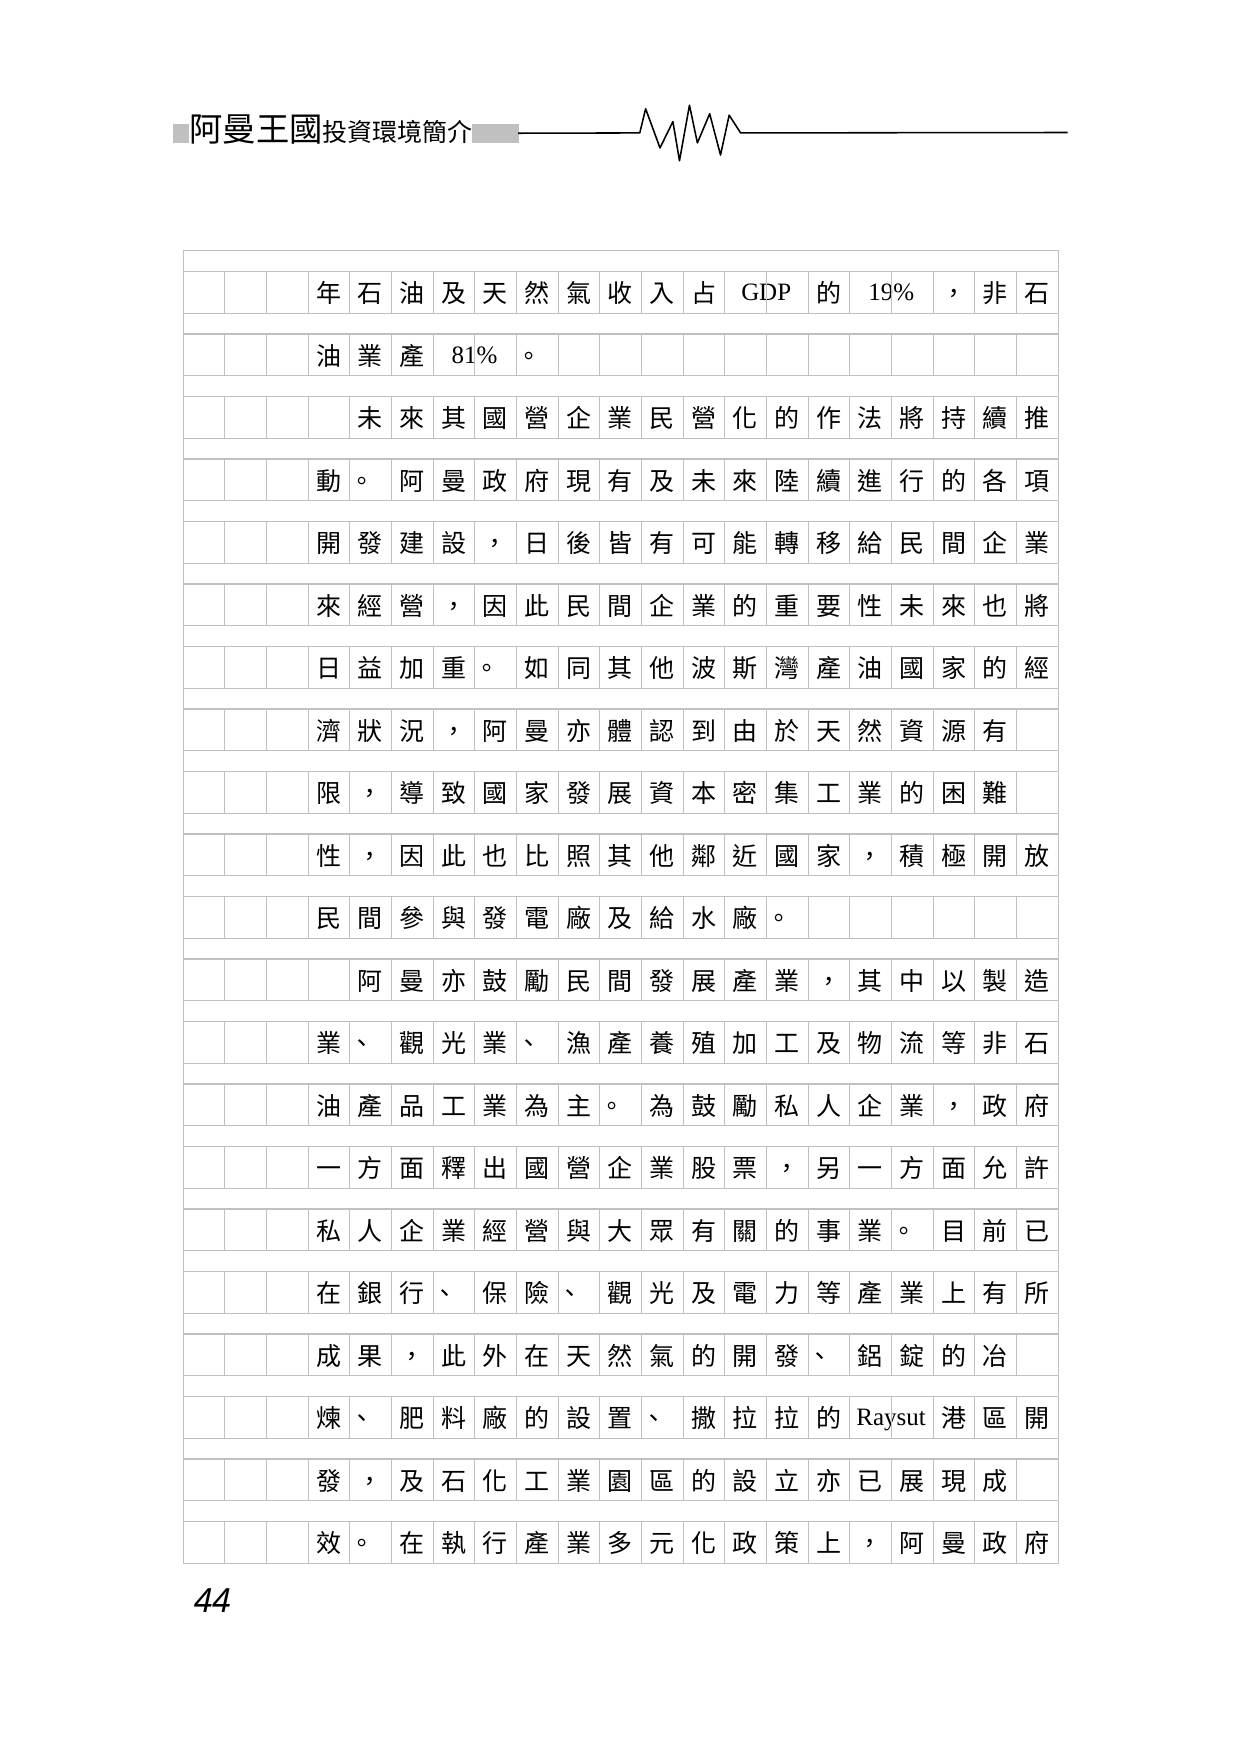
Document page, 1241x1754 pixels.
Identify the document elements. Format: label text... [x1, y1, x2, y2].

text 阿曼亦鼓勵民間發展產業，其中以製造業、觀光業、漁產養殖加工及物流等非石油產品工業為主。為鼓勵私人企業，政府一方面釋出國營企業股票，另一方面允許私人企業經營與大眾有關的事業。目前已在銀行、保險、觀光及電力等產業上有所成果，此外在天然氣的開發、鋁錠的冶煉、肥料廠的設置、撒拉拉的Raysut港區開發，及石化工業園區的設立亦已展現成效。在執行產業多元化政策上，阿曼政府原鼓勵發展工業，亦鼓勵民間發展農業、漁業、輕工業及觀光業，自發現天然氣後，阿曼政府已朝建立天然氣上下游產業發展，如建立液化天然氣廠，發展尿素、液胺及肥料工業，設置煉鋁、海水淡化及發電廠等。 [281, 1001, 1058, 1021]
text 未來其國營企業民營化的作法將持續推動。阿曼政府現有及未來陸續進行的各項開發建設，日後皆有可能轉移給民間企業來經營，因此民間企業的重要性未來也將日益加重。如同其他波斯灣產油國家的經濟狀況，阿曼亦體認到由於天然資源有限，導致國家發展資本密集工業的困難性，因此也比照其他鄰近國家，積極開放民間參與發電廠及給水廠。 [281, 626, 1058, 646]
text 未來其國營企業民營化的作法將持續推動。阿曼政府現有及未來陸續進行的各項開發建設，日後皆有可能轉移給民間企業來經營，因此民間企業的重要性未來也將日益加重。如同其他波斯灣產油國家的經濟狀況，阿曼亦體認到由於天然資源有限，導致國家發展資本密集工業的困難性，因此也比照其他鄰近國家，積極開放民間參與發電廠及給水廠。 [281, 751, 1058, 771]
text 未來其國營企業民營化的作法將持續推動。阿曼政府現有及未來陸續進行的各項開發建設，日後皆有可能轉移給民間企業來經營，因此民間企業的重要性未來也將日益加重。如同其他波斯灣產油國家的經濟狀況，阿曼亦體認到由於天然資源有限，導致國家發展資本密集工業的困難性，因此也比照其他鄰近國家，積極開放民間參與發電廠及給水廠。 [281, 814, 1058, 833]
text 阿曼亦鼓勵民間發展產業，其中以製造業、觀光業、漁產養殖加工及物流等非石油產品工業為主。為鼓勵私人企業，政府一方面釋出國營企業股票，另一方面允許私人企業經營與大眾有關的事業。目前已在銀行、保險、觀光及電力等產業上有所成果，此外在天然氣的開發、鋁錠的冶煉、肥料廠的設置、撒拉拉的Raysut港區開發，及石化工業園區的設立亦已展現成效。在執行產業多元化政策上，阿曼政府原鼓勵發展工業，亦鼓勵民間發展農業、漁業、輕工業及觀光業，自發現天然氣後，阿曼政府已朝建立天然氣上下游產業發展，如建立液化天然氣廠，發展尿素、液胺及肥料工業，設置煉鋁、海水淡化及發電廠等。 [281, 1439, 1058, 1458]
text 未來其國營企業民營化的作法將持續推動。阿曼政府現有及未來陸續進行的各項開發建設，日後皆有可能轉移給民間企業來經營，因此民間企業的重要性未來也將日益加重。如同其他波斯灣產油國家的經濟狀況，阿曼亦體認到由於天然資源有限，導致國家發展資本密集工業的困難性，因此也比照其他鄰近國家，積極開放民間參與發電廠及給水廠。 [281, 376, 1058, 396]
text 未來其國營企業民營化的作法將持續推動。阿曼政府現有及未來陸續進行的各項開發建設，日後皆有可能轉移給民間企業來經營，因此民間企業的重要性未來也將日益加重。如同其他波斯灣產油國家的經濟狀況，阿曼亦體認到由於天然資源有限，導致國家發展資本密集工業的困難性，因此也比照其他鄰近國家，積極開放民間參與發電廠及給水廠。 [281, 876, 1058, 896]
text 「前瞻2020會議」亦決議於2020年前完成其企業民營化及產業多元化政策，以解決阿國經濟對石油收入過度的依賴，以謀求經濟及財政的穩定。訂定預計屆時2020年石油及天然氣收入占GDP的19%，非石油業產81%。 [281, 251, 1058, 271]
text 阿曼亦鼓勵民間發展產業，其中以製造業、觀光業、漁產養殖加工及物流等非石油產品工業為主。為鼓勵私人企業，政府一方面釋出國營企業股票，另一方面允許私人企業經營與大眾有關的事業。目前已在銀行、保險、觀光及電力等產業上有所成果，此外在天然氣的開發、鋁錠的冶煉、肥料廠的設置、撒拉拉的Raysut港區開發，及石化工業園區的設立亦已展現成效。在執行產業多元化政策上，阿曼政府原鼓勵發展工業，亦鼓勵民間發展農業、漁業、輕工業及觀光業，自發現天然氣後，阿曼政府已朝建立天然氣上下游產業發展，如建立液化天然氣廠，發展尿素、液胺及肥料工業，設置煉鋁、海水淡化及發電廠等。 [281, 1189, 1058, 1208]
text 阿曼亦鼓勵民間發展產業，其中以製造業、觀光業、漁產養殖加工及物流等非石油產品工業為主。為鼓勵私人企業，政府一方面釋出國營企業股票，另一方面允許私人企業經營與大眾有關的事業。目前已在銀行、保險、觀光及電力等產業上有所成果，此外在天然氣的開發、鋁錠的冶煉、肥料廠的設置、撒拉拉的Raysut港區開發，及石化工業園區的設立亦已展現成效。在執行產業多元化政策上，阿曼政府原鼓勵發展工業，亦鼓勵民間發展農業、漁業、輕工業及觀光業，自發現天然氣後，阿曼政府已朝建立天然氣上下游產業發展，如建立液化天然氣廠，發展尿素、液胺及肥料工業，設置煉鋁、海水淡化及發電廠等。 [281, 939, 1058, 958]
text 阿曼亦鼓勵民間發展產業，其中以製造業、觀光業、漁產養殖加工及物流等非石油產品工業為主。為鼓勵私人企業，政府一方面釋出國營企業股票，另一方面允許私人企業經營與大眾有關的事業。目前已在銀行、保險、觀光及電力等產業上有所成果，此外在天然氣的開發、鋁錠的冶煉、肥料廠的設置、撒拉拉的Raysut港區開發，及石化工業園區的設立亦已展現成效。在執行產業多元化政策上，阿曼政府原鼓勵發展工業，亦鼓勵民間發展農業、漁業、輕工業及觀光業，自發現天然氣後，阿曼政府已朝建立天然氣上下游產業發展，如建立液化天然氣廠，發展尿素、液胺及肥料工業，設置煉鋁、海水淡化及發電廠等。 [281, 1501, 1058, 1521]
text 阿曼亦鼓勵民間發展產業，其中以製造業、觀光業、漁產養殖加工及物流等非石油產品工業為主。為鼓勵私人企業，政府一方面釋出國營企業股票，另一方面允許私人企業經營與大眾有關的事業。目前已在銀行、保險、觀光及電力等產業上有所成果，此外在天然氣的開發、鋁錠的冶煉、肥料廠的設置、撒拉拉的Raysut港區開發，及石化工業園區的設立亦已展現成效。在執行產業多元化政策上，阿曼政府原鼓勵發展工業，亦鼓勵民間發展農業、漁業、輕工業及觀光業，自發現天然氣後，阿曼政府已朝建立天然氣上下游產業發展，如建立液化天然氣廠，發展尿素、液胺及肥料工業，設置煉鋁、海水淡化及發電廠等。 [281, 1376, 1058, 1396]
text 阿曼亦鼓勵民間發展產業，其中以製造業、觀光業、漁產養殖加工及物流等非石油產品工業為主。為鼓勵私人企業，政府一方面釋出國營企業股票，另一方面允許私人企業經營與大眾有關的事業。目前已在銀行、保險、觀光及電力等產業上有所成果，此外在天然氣的開發、鋁錠的冶煉、肥料廠的設置、撒拉拉的Raysut港區開發，及石化工業園區的設立亦已展現成效。在執行產業多元化政策上，阿曼政府原鼓勵發展工業，亦鼓勵民間發展農業、漁業、輕工業及觀光業，自發現天然氣後，阿曼政府已朝建立天然氣上下游產業發展，如建立液化天然氣廠，發展尿素、液胺及肥料工業，設置煉鋁、海水淡化及發電廠等。 [281, 1126, 1058, 1146]
text 未來其國營企業民營化的作法將持續推動。阿曼政府現有及未來陸續進行的各項開發建設，日後皆有可能轉移給民間企業來經營，因此民間企業的重要性未來也將日益加重。如同其他波斯灣產油國家的經濟狀況，阿曼亦體認到由於天然資源有限，導致國家發展資本密集工業的困難性，因此也比照其他鄰近國家，積極開放民間參與發電廠及給水廠。 [281, 501, 1058, 521]
text 阿曼亦鼓勵民間發展產業，其中以製造業、觀光業、漁產養殖加工及物流等非石油產品工業為主。為鼓勵私人企業，政府一方面釋出國營企業股票，另一方面允許私人企業經營與大眾有關的事業。目前已在銀行、保險、觀光及電力等產業上有所成果，此外在天然氣的開發、鋁錠的冶煉、肥料廠的設置、撒拉拉的Raysut港區開發，及石化工業園區的設立亦已展現成效。在執行產業多元化政策上，阿曼政府原鼓勵發展工業，亦鼓勵民間發展農業、漁業、輕工業及觀光業，自發現天然氣後，阿曼政府已朝建立天然氣上下游產業發展，如建立液化天然氣廠，發展尿素、液胺及肥料工業，設置煉鋁、海水淡化及發電廠等。 [281, 1251, 1058, 1271]
text 阿曼亦鼓勵民間發展產業，其中以製造業、觀光業、漁產養殖加工及物流等非石油產品工業為主。為鼓勵私人企業，政府一方面釋出國營企業股票，另一方面允許私人企業經營與大眾有關的事業。目前已在銀行、保險、觀光及電力等產業上有所成果，此外在天然氣的開發、鋁錠的冶煉、肥料廠的設置、撒拉拉的Raysut港區開發，及石化工業園區的設立亦已展現成效。在執行產業多元化政策上，阿曼政府原鼓勵發展工業，亦鼓勵民間發展農業、漁業、輕工業及觀光業，自發現天然氣後，阿曼政府已朝建立天然氣上下游產業發展，如建立液化天然氣廠，發展尿素、液胺及肥料工業，設置煉鋁、海水淡化及發電廠等。 [281, 1314, 1058, 1333]
text 未來其國營企業民營化的作法將持續推動。阿曼政府現有及未來陸續進行的各項開發建設，日後皆有可能轉移給民間企業來經營，因此民間企業的重要性未來也將日益加重。如同其他波斯灣產油國家的經濟狀況，阿曼亦體認到由於天然資源有限，導致國家發展資本密集工業的困難性，因此也比照其他鄰近國家，積極開放民間參與發電廠及給水廠。 [281, 689, 1058, 708]
text 未來其國營企業民營化的作法將持續推動。阿曼政府現有及未來陸續進行的各項開發建設，日後皆有可能轉移給民間企業來經營，因此民間企業的重要性未來也將日益加重。如同其他波斯灣產油國家的經濟狀況，阿曼亦體認到由於天然資源有限，導致國家發展資本密集工業的困難性，因此也比照其他鄰近國家，積極開放民間參與發電廠及給水廠。 [281, 439, 1058, 458]
text 「前瞻2020會議」亦決議於2020年前完成其企業民營化及產業多元化政策，以解決阿國經濟對石油收入過度的依賴，以謀求經濟及財政的穩定。訂定預計屆時2020年石油及天然氣收入占GDP的19%，非石油業產81%。 [281, 314, 1058, 333]
text 未來其國營企業民營化的作法將持續推動。阿曼政府現有及未來陸續進行的各項開發建設，日後皆有可能轉移給民間企業來經營，因此民間企業的重要性未來也將日益加重。如同其他波斯灣產油國家的經濟狀況，阿曼亦體認到由於天然資源有限，導致國家發展資本密集工業的困難性，因此也比照其他鄰近國家，積極開放民間參與發電廠及給水廠。 [281, 564, 1058, 583]
text 阿曼亦鼓勵民間發展產業，其中以製造業、觀光業、漁產養殖加工及物流等非石油產品工業為主。為鼓勵私人企業，政府一方面釋出國營企業股票，另一方面允許私人企業經營與大眾有關的事業。目前已在銀行、保險、觀光及電力等產業上有所成果，此外在天然氣的開發、鋁錠的冶煉、肥料廠的設置、撒拉拉的Raysut港區開發，及石化工業園區的設立亦已展現成效。在執行產業多元化政策上，阿曼政府原鼓勵發展工業，亦鼓勵民間發展農業、漁業、輕工業及觀光業，自發現天然氣後，阿曼政府已朝建立天然氣上下游產業發展，如建立液化天然氣廠，發展尿素、液胺及肥料工業，設置煉鋁、海水淡化及發電廠等。 [281, 1064, 1058, 1083]
